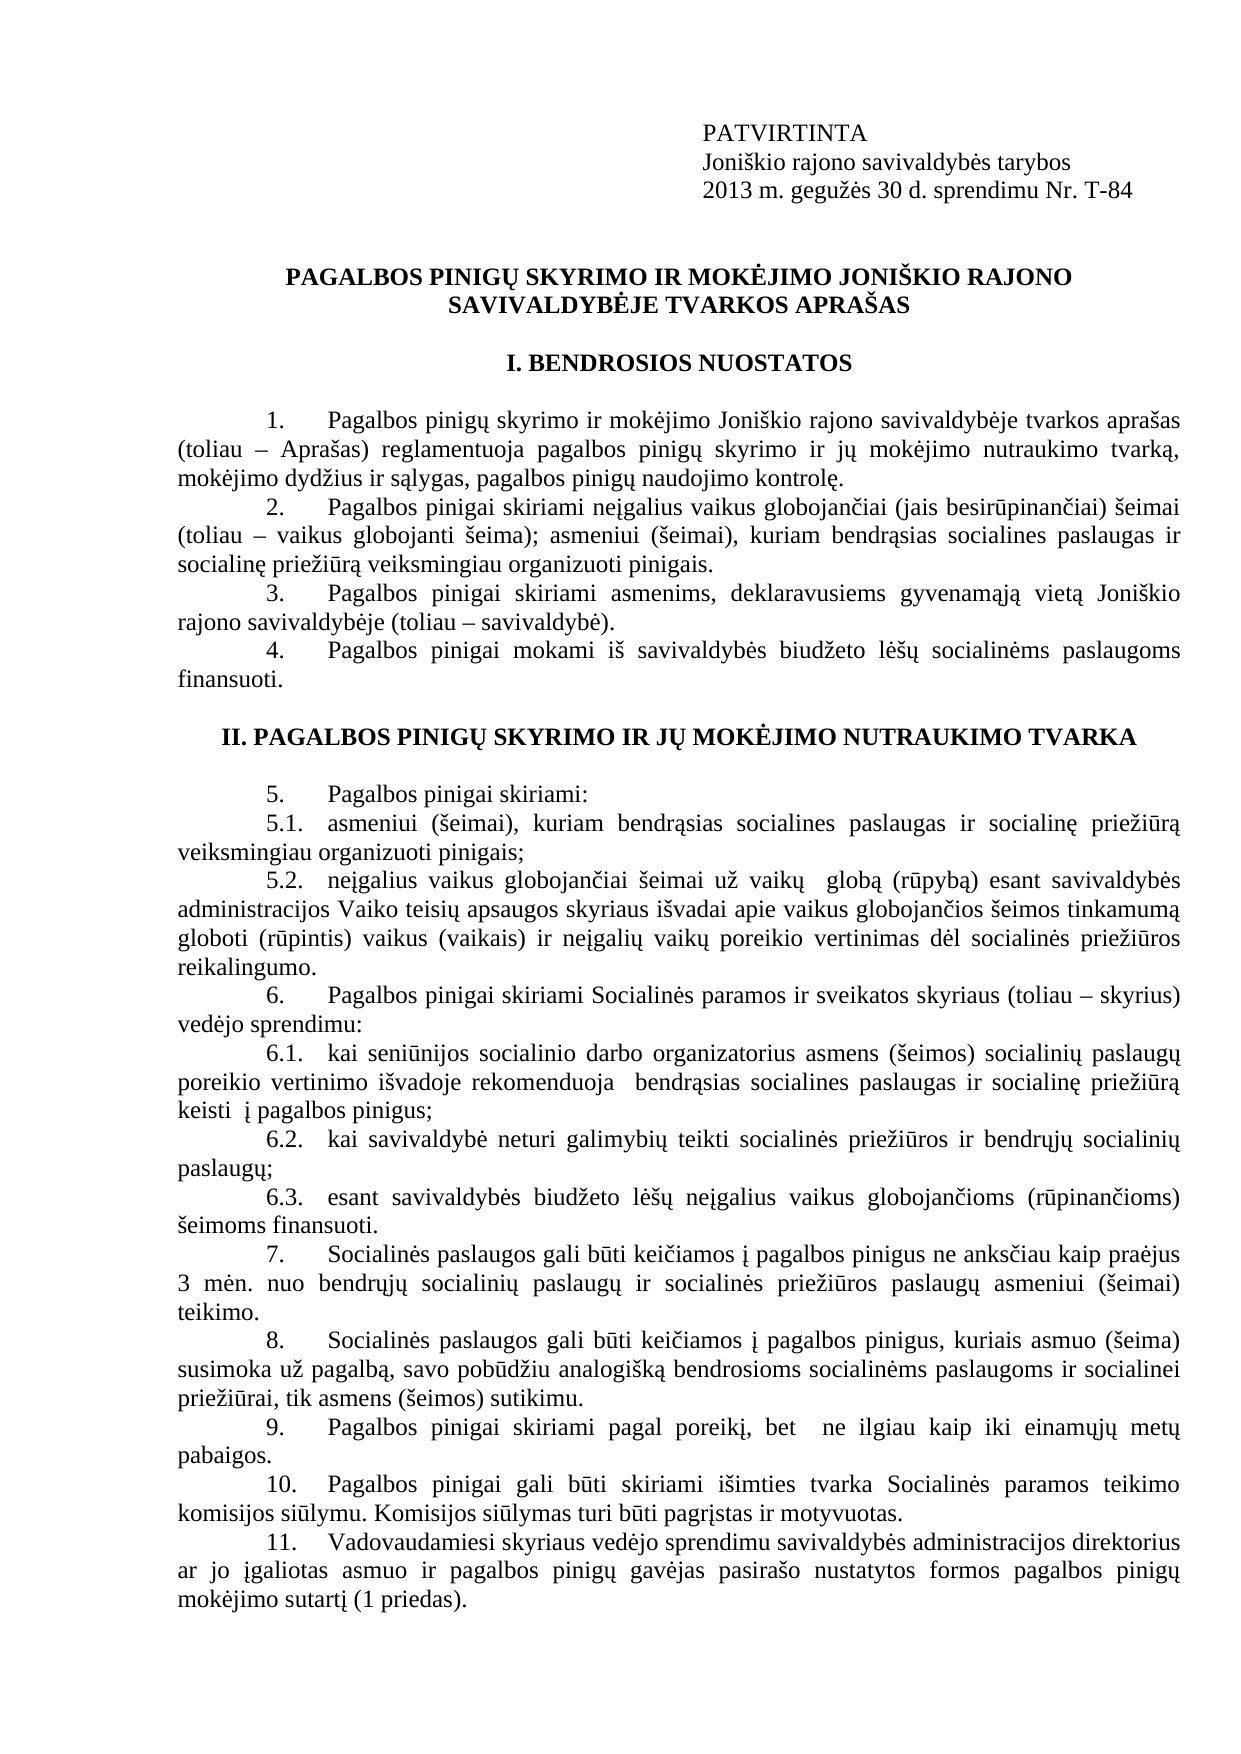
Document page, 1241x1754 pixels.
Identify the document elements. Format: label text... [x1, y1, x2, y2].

text 6.3. esant savivaldybės biudžeto lėšų neįgalius vaikus globojančioms (rūpinančioms) šeimoms finansuoti. [177, 1182, 1181, 1239]
text 2. Pagalbos pinigai skiriami neįgalius vaikus globojančiai (jais besirūpinančiai) šeimai (toliau – vaikus globojanti šeima); asmeniui (šeimai), kuriam bendrąsias socialines paslaugas ir socialinę priežiūrą veiksmingiau organizuoti pinigais. [177, 492, 1181, 578]
text 1. Pagalbos pinigų skyrimo ir mokėjimo Joniškio rajono savivaldybėje tvarkos aprašas (toliau – Aprašas) reglamentuoja pagalbos pinigų skyrimo ir jų mokėjimo nutraukimo tvarką, mokėjimo dydžius ir sąlygas, pagalbos pinigų naudojimo kontrolę. [177, 406, 1181, 492]
text 6.1. kai seniūnijos socialinio darbo organizatorius asmens (šeimos) socialinių paslaugų poreikio vertinimo išvadoje rekomenduoja bendrąsias socialines paslaugas ir socialinę priežiūrą keisti į pagalbos pinigus; [177, 1038, 1181, 1124]
text I. BENDROSIOS NUOSTATOS [177, 348, 1181, 377]
text 4. Pagalbos pinigai mokami iš savivaldybės biudžeto lėšų socialinėms paslaugoms finansuoti. [177, 636, 1181, 693]
text 5.2. neįgalius vaikus globojančiai šeimai už vaikų globą (rūpybą) esant savivaldybės administracijos Vaiko teisių apsaugos skyriaus išvadai apie vaikus globojančios šeimos tinkamumą globoti (rūpintis) vaikus (vaikais) ir neįgalių vaikų poreikio vertinimas dėl socialinės priežiūros reikalingumo. [177, 866, 1181, 981]
text 8. Socialinės paslaugos gali būti keičiamos į pagalbos pinigus, kuriais asmuo (šeima) susimoka už pagalbą, savo pobūdžiu analogišką bendrosioms socialinėms paslaugoms ir socialinei priežiūrai, tik asmens (šeimos) sutikimu. [177, 1326, 1181, 1412]
text 5.1. asmeniui (šeimai), kuriam bendrąsias socialines paslaugas ir socialinę priežiūrą veiksmingiau organizuoti pinigais; [177, 808, 1181, 866]
text 2013 m. gegužės 30 d. sprendimu Nr. T-84 [702, 176, 1181, 204]
text PATVIRTINTA [702, 118, 1181, 147]
text 11. Vadovaudamiesi skyriaus vedėjo sprendimu savivaldybės administracijos direktorius ar jo įgaliotas asmuo ir pagalbos pinigų gavėjas pasirašo nustatytos formos pagalbos pinigų mokėjimo sutartį (1 priedas). [177, 1527, 1181, 1613]
text 3. Pagalbos pinigai skiriami asmenims, deklaravusiems gyvenamąją vietą Joniškio rajono savivaldybėje (toliau – savivaldybė). [177, 578, 1181, 636]
text II. PAGALBOS PINIGŲ SKYRIMO IR JŲ MOKĖJIMO NUTRAUKIMO TVARKA [177, 722, 1181, 751]
text 5. Pagalbos pinigai skiriami: [177, 779, 1181, 808]
text PAGALBOS PINIGŲ SKYRIMO IR MOKĖJIMO JONIŠKIO RAJONO SAVIVALDYBĖJE TVARKOS APRAŠAS [177, 262, 1181, 319]
text 9. Pagalbos pinigai skiriami pagal poreikį, bet ne ilgiau kaip iki einamųjų metų pabaigos. [177, 1412, 1181, 1469]
text 7. Socialinės paslaugos gali būti keičiamos į pagalbos pinigus ne anksčiau kaip praėjus 3 mėn. nuo bendrųjų socialinių paslaugų ir socialinės priežiūros paslaugų asmeniui (šeimai) teikimo. [177, 1239, 1181, 1326]
text Joniškio rajono savivaldybės tarybos [702, 147, 1181, 176]
text 6.2. kai savivaldybė neturi galimybių teikti socialinės priežiūros ir bendrųjų socialinių paslaugų; [177, 1124, 1181, 1182]
text 10. Pagalbos pinigai gali būti skiriami išimties tvarka Socialinės paramos teikimo komisijos siūlymu. Komisijos siūlymas turi būti pagrįstas ir motyvuotas. [177, 1469, 1181, 1527]
text 6. Pagalbos pinigai skiriami Socialinės paramos ir sveikatos skyriaus (toliau – skyrius) vedėjo sprendimu: [177, 981, 1181, 1038]
